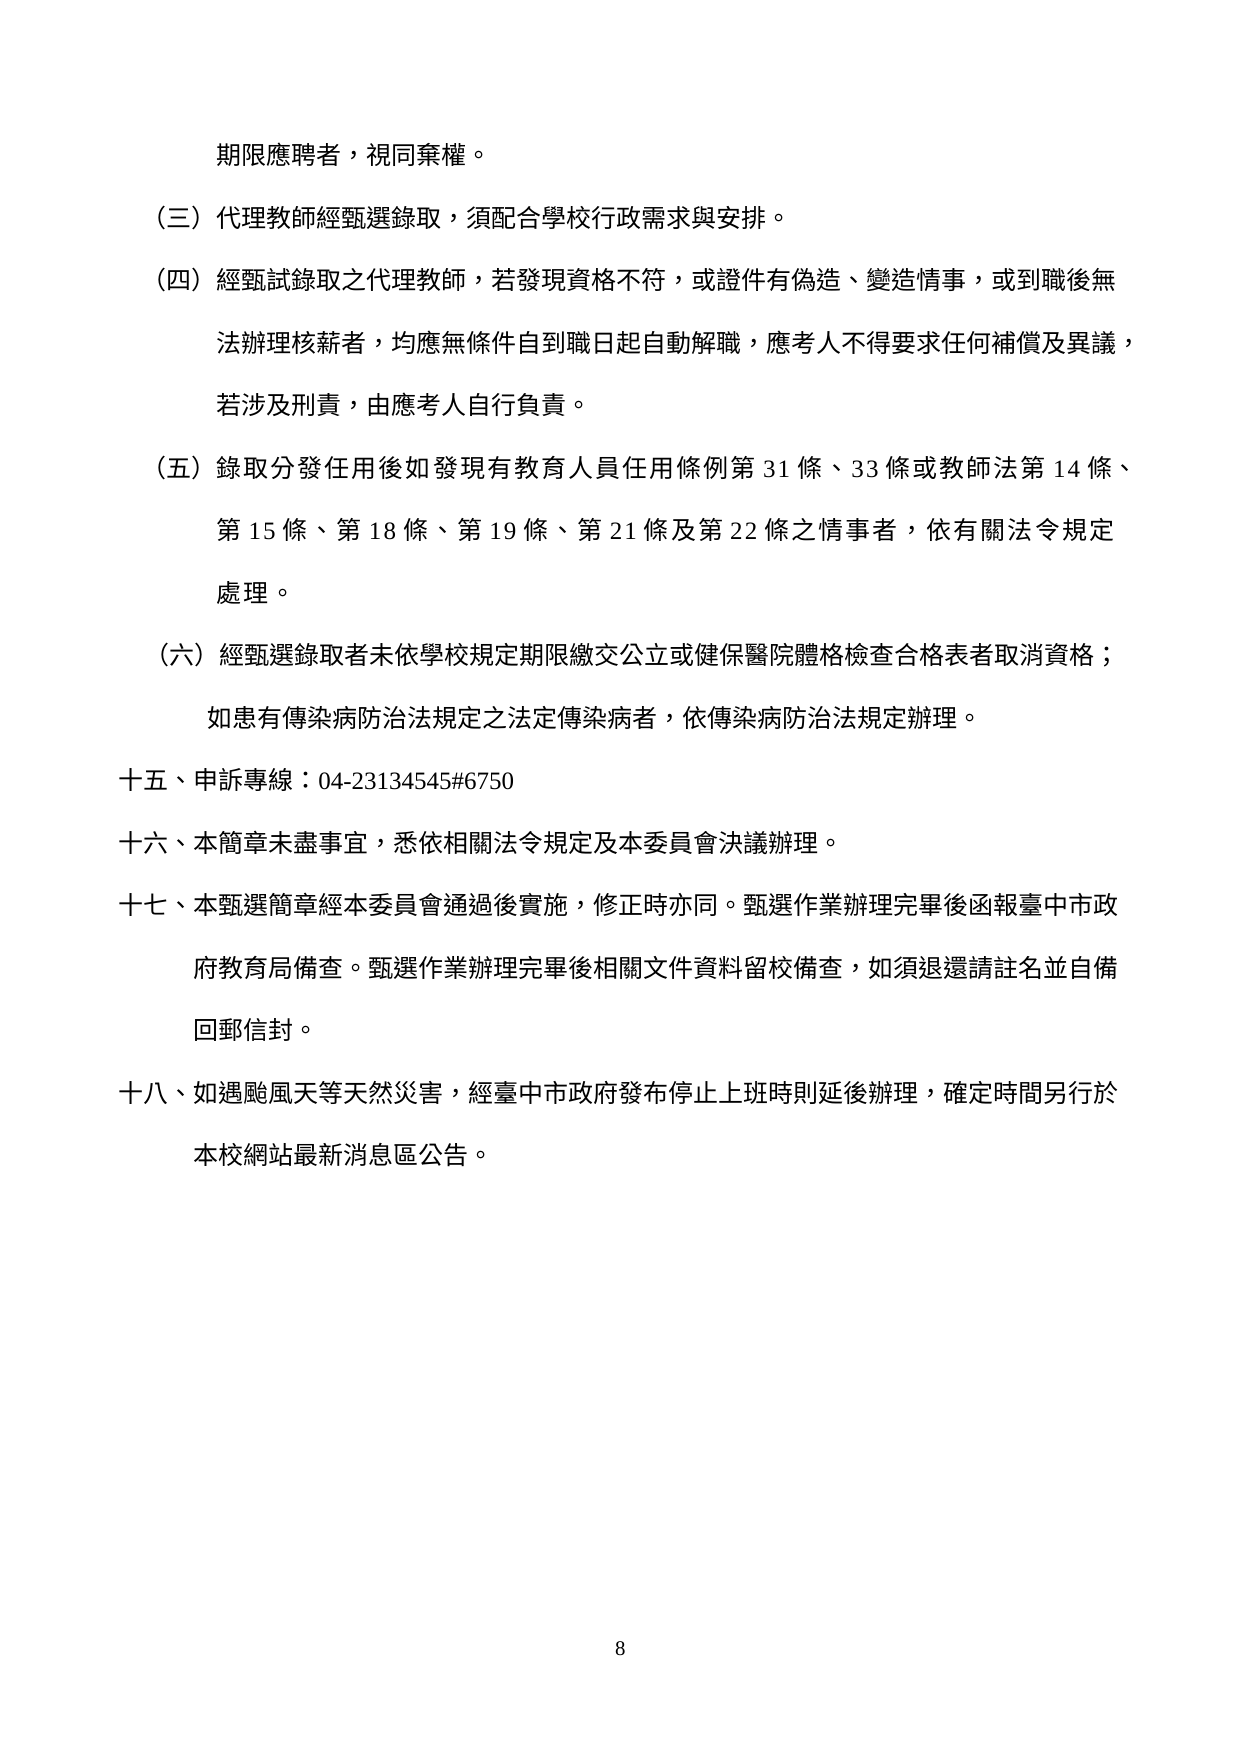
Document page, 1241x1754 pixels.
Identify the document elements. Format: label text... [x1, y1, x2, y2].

text （六）經甄選錄取者未依學校規定期限繳交公立或健保醫院體格檢查合格表者取消資格；如患有傳染病防治法規定之法定傳染病者，依傳染病防治法規定辦理。 [144, 612, 1122, 737]
text （三）代理教師經甄選錄取，須配合學校行政需求與安排。 [141, 175, 1122, 237]
text （四）經甄試錄取之代理教師，若發現資格不符，或證件有偽造、變造情事，或到職後無法辦理核薪者，均應無條件自到職日起自動解職，應考人不得要求任何補償及異議，若涉及刑責，由應考人自行負責。 [141, 237, 1122, 425]
text （五）錄取分發任用後如發現有教育人員任用條例第31條、33條或教師法第14條、第15條、第18條、第19條、第21條及第22條之情事者，依有關法令規定處理。 [141, 425, 1122, 612]
text 期限應聘者，視同棄權。 [141, 112, 1122, 175]
text 十六、本簡章未盡事宜，悉依相關法令規定及本委員會決議辦理。 [118, 800, 1122, 862]
text 十八、如遇颱風天等天然災害，經臺中市政府發布停止上班時則延後辦理，確定時間另行於本校網站最新消息區公告。 [118, 1050, 1122, 1175]
text 十七、本甄選簡章經本委員會通過後實施，修正時亦同。甄選作業辦理完畢後函報臺中市政府教育局備查。甄選作業辦理完畢後相關文件資料留校備查，如須退還請註名並自備回郵信封。 [118, 862, 1122, 1050]
text 十五、申訴專線：04-23134545#6750 [118, 737, 1122, 800]
